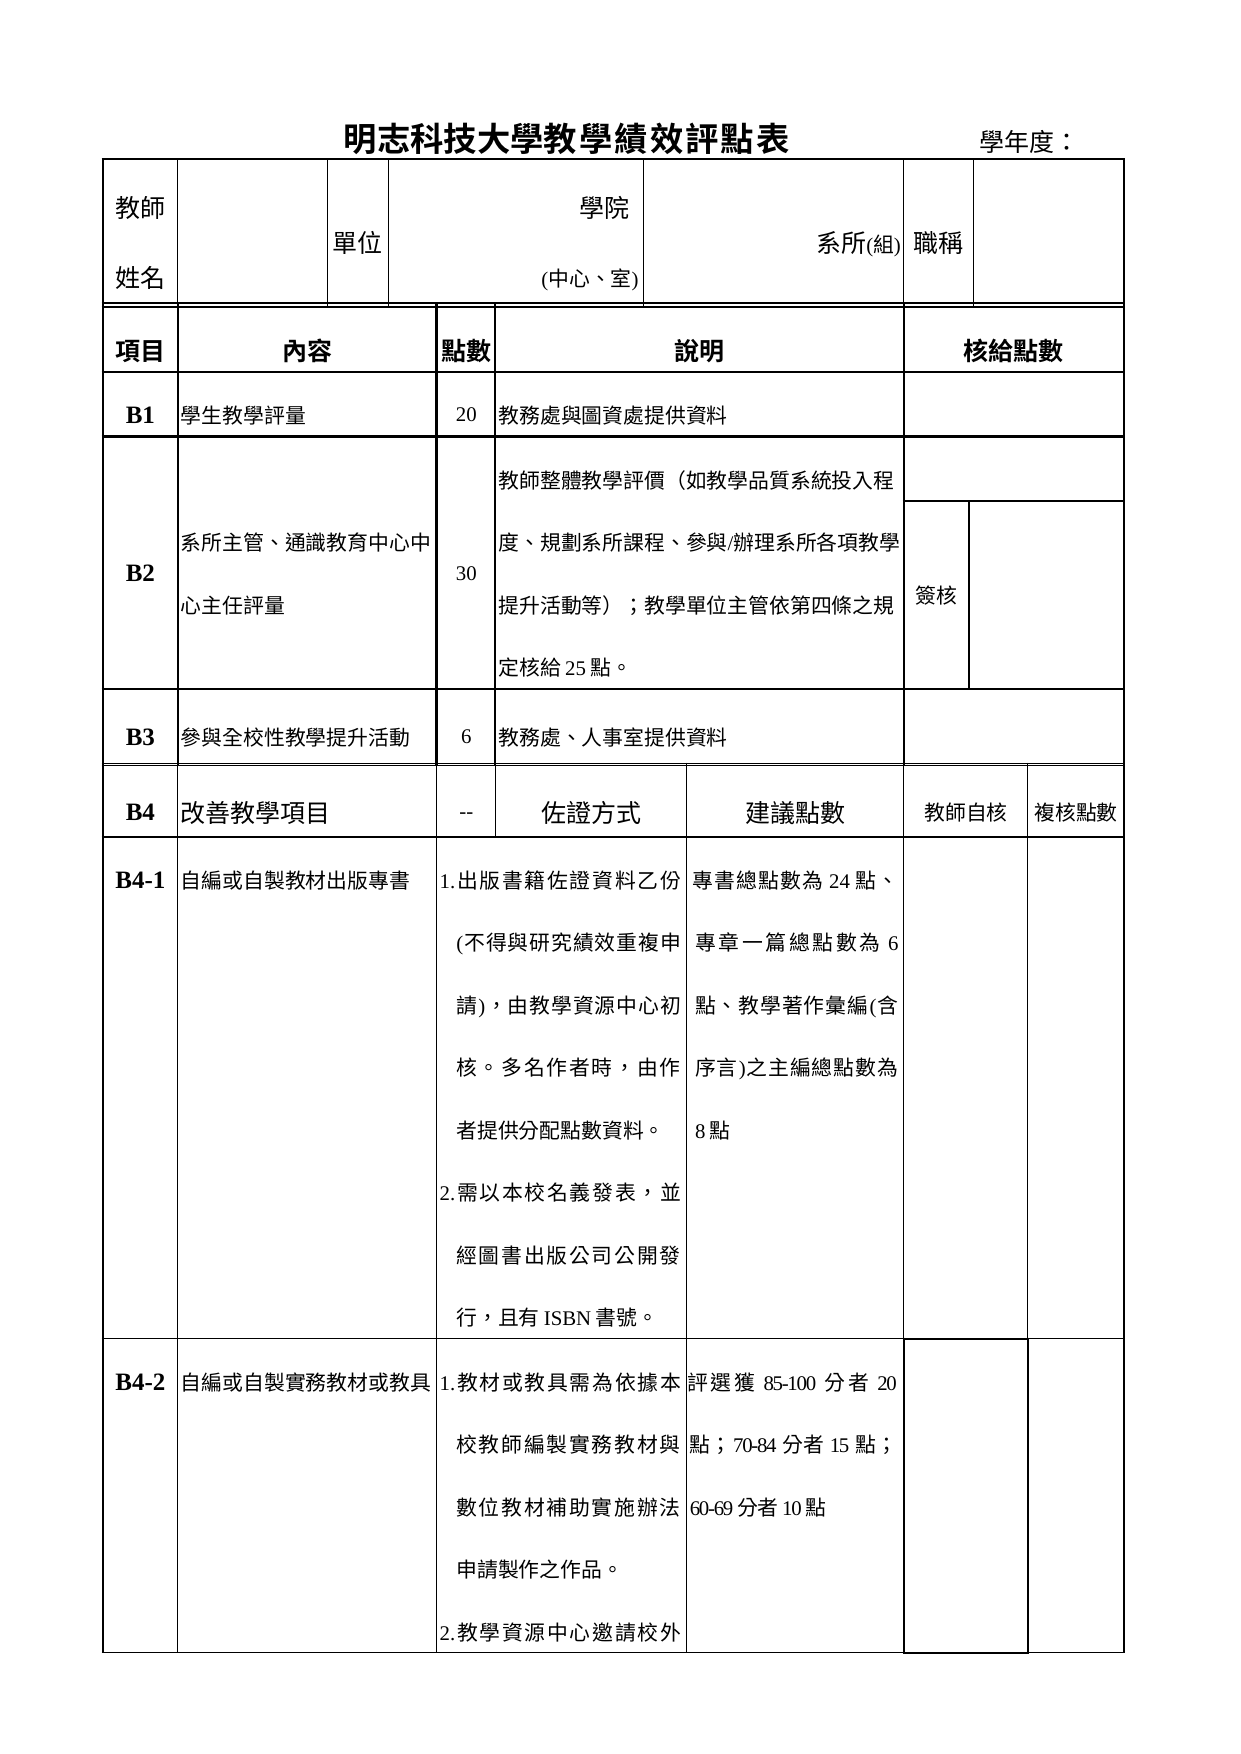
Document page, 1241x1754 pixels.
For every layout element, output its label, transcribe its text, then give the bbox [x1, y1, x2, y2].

table_cell [1029, 1339, 1123, 1652]
table_header 系所(組) [644, 160, 903, 302]
table_cell 自編或自製實務教材或教具 [178, 1339, 436, 1652]
table_cell 簽核 [905, 502, 968, 687]
table_cell 系所主管、通識教育中心中心主任評量 [179, 438, 435, 687]
table_cell B2 [104, 438, 177, 687]
table_cell 參與全校性教學提升活動 [179, 690, 435, 762]
table_cell B4-1 [104, 838, 177, 1337]
table_cell 複核點數 [1028, 766, 1123, 836]
table_cell 佐證方式 [496, 766, 686, 836]
table_cell 教師自核 [904, 766, 1027, 836]
table_cell 內容 [179, 308, 435, 371]
table_cell 20 [438, 373, 494, 435]
table_cell B4 [104, 766, 177, 836]
table_cell 30 [438, 438, 494, 687]
table_cell [905, 1340, 1027, 1652]
table_cell 教師整體教學評價（如教學品質系統投入程度、規劃系所課程、參與/辦理系所各項教學提升活動等）；教學單位主管依第四條之規定核給25點。 [496, 438, 903, 687]
table_cell [905, 373, 1123, 435]
table_cell [905, 438, 1123, 500]
table_cell B1 [104, 373, 177, 435]
table_cell [970, 502, 1123, 687]
table_cell 自編或自製教材出版專書 [178, 838, 436, 1337]
table_cell 評選獲85-100分者20點；70-84分者15點；60-69分者10點 [687, 1339, 903, 1652]
table_header 教師 姓名 [104, 160, 177, 302]
table_cell 說明 [496, 308, 903, 371]
table_cell 點數 [438, 308, 494, 371]
table_cell 教務處、人事室提供資料 [496, 690, 903, 762]
table_cell B3 [104, 690, 177, 762]
table_header 職稱 [904, 160, 973, 302]
text 明志科技大學教學績效評點表 學年度： [77, 96, 1146, 158]
table_cell -- [437, 766, 495, 836]
table_cell B4-2 [104, 1339, 177, 1652]
table_header [974, 160, 1123, 302]
table_header [178, 160, 327, 302]
table_cell [905, 690, 1123, 762]
table_cell 1.教材或教具需為依據本校教師編製實務教材與數位教材補助實施辦法申請製作之作品。 2.教學資源中心邀請校外 [437, 1339, 686, 1652]
table_cell 教務處與圖資處提供資料 [496, 373, 903, 435]
table_cell 1.出版書籍佐證資料乙份(不得與研究績效重複申請)，由教學資源中心初核。多名作者時，由作者提供分配點數資料。 2.需以本校名義發表，並經圖書出版公司公開發行，且有ISBN書號。 [437, 838, 686, 1337]
table_header 單位 [328, 160, 388, 302]
table_cell 學生教學評量 [179, 373, 435, 435]
table_cell 6 [438, 690, 494, 762]
table_cell 改善教學項目 [178, 766, 436, 836]
table_cell 項目 [104, 308, 177, 371]
table_header 學院 (中心、室) [389, 160, 643, 302]
table_cell [904, 838, 1027, 1337]
table_cell 核給點數 [905, 308, 1123, 371]
table_cell 專書總點數為24點、專章一篇總點數為6點、教學著作彙編(含序言)之主編總點數為8點 [687, 838, 903, 1337]
table_cell 建議點數 [687, 766, 903, 836]
table_cell [1028, 838, 1123, 1337]
